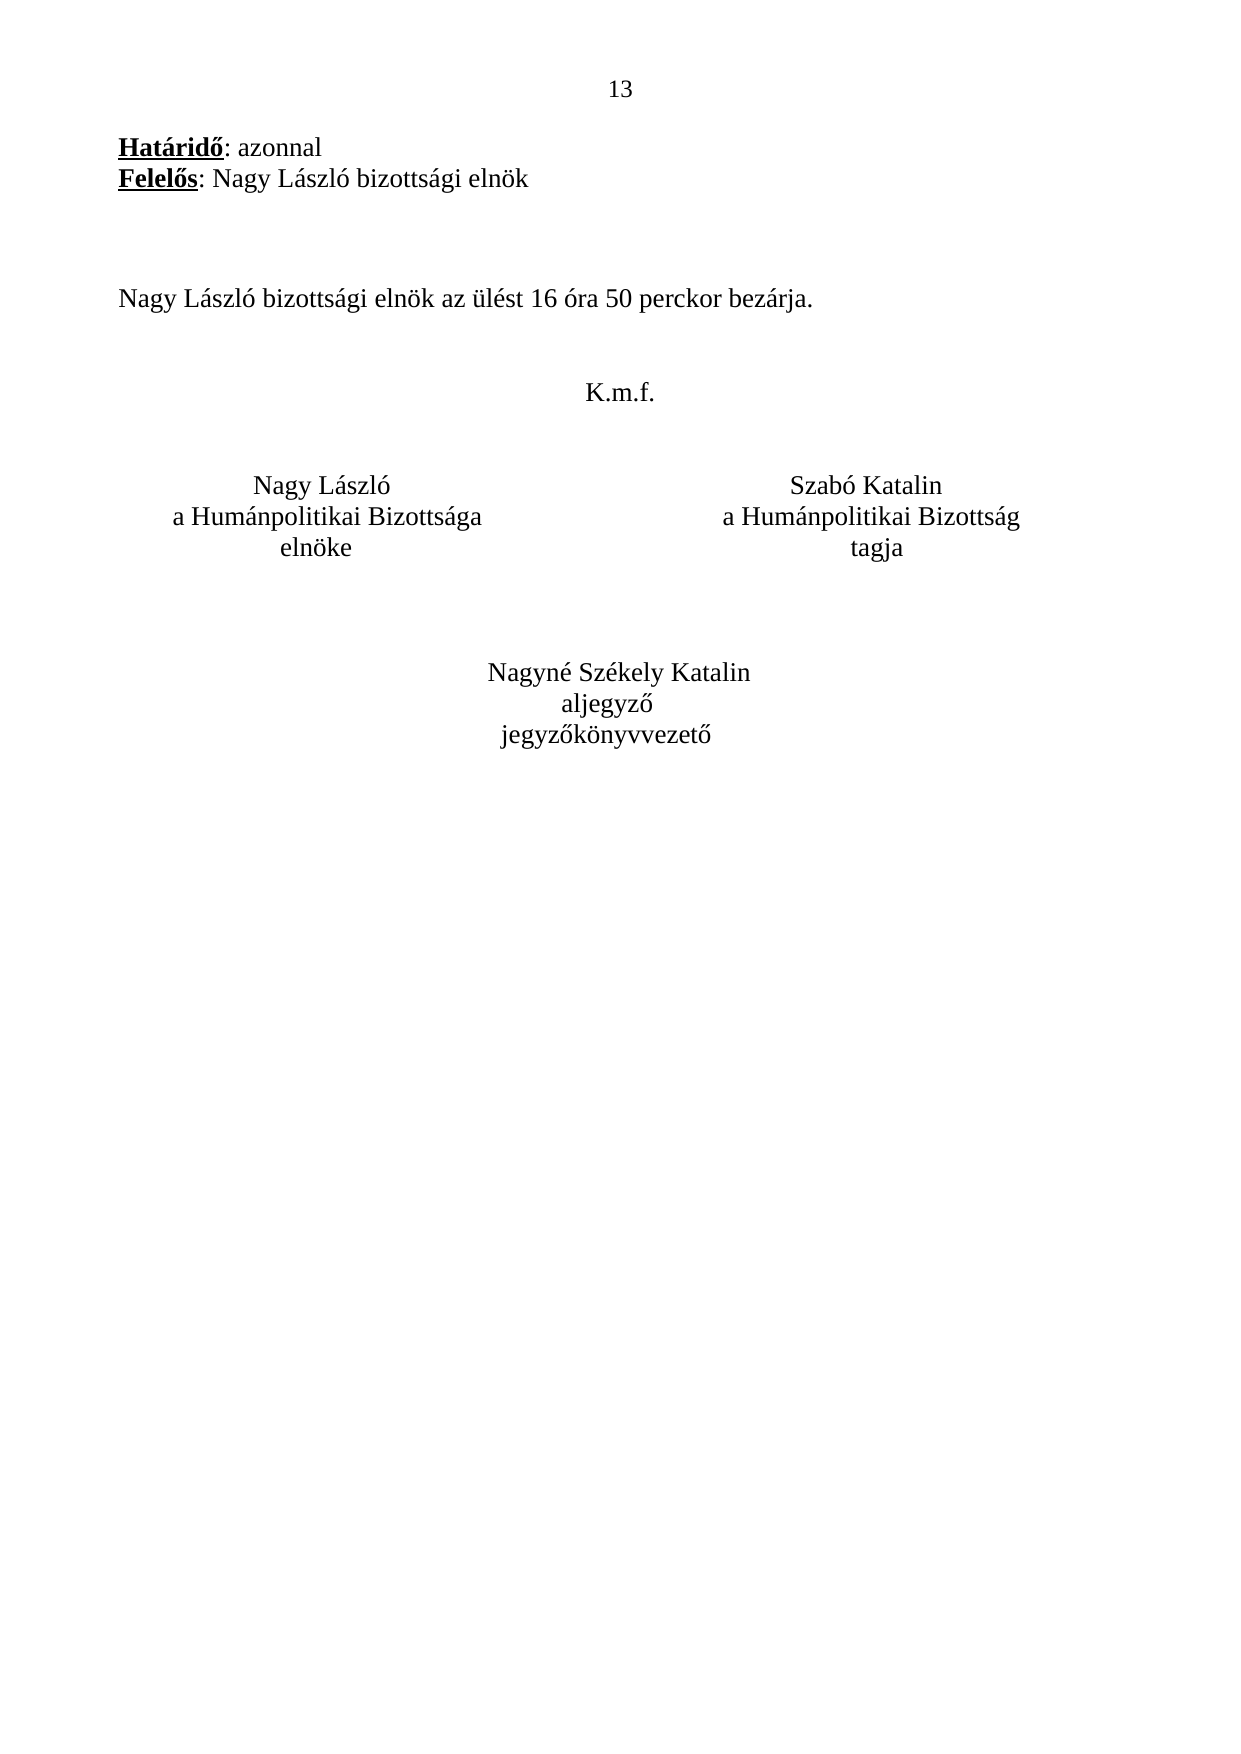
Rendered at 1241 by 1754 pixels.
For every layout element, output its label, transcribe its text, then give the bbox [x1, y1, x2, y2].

text Felelős: Nagy László bizottsági elnök [118, 162, 1122, 193]
text elnöke tagja [118, 531, 1122, 562]
text Nagyné Székely Katalin [413, 656, 1122, 687]
text a Humánpolitikai Bizottsága a Humánpolitikai Bizottság [118, 500, 1122, 531]
text Nagy László bizottsági elnök az ülést 16 óra 50 perckor bezárja. [118, 282, 1122, 313]
text jegyzőkönyvvezető [413, 718, 1122, 749]
text Nagy László Szabó Katalin [118, 469, 1122, 500]
text K.m.f. [118, 376, 1122, 407]
text Határidő: azonnal [118, 131, 1122, 162]
text aljegyző [487, 687, 1122, 718]
